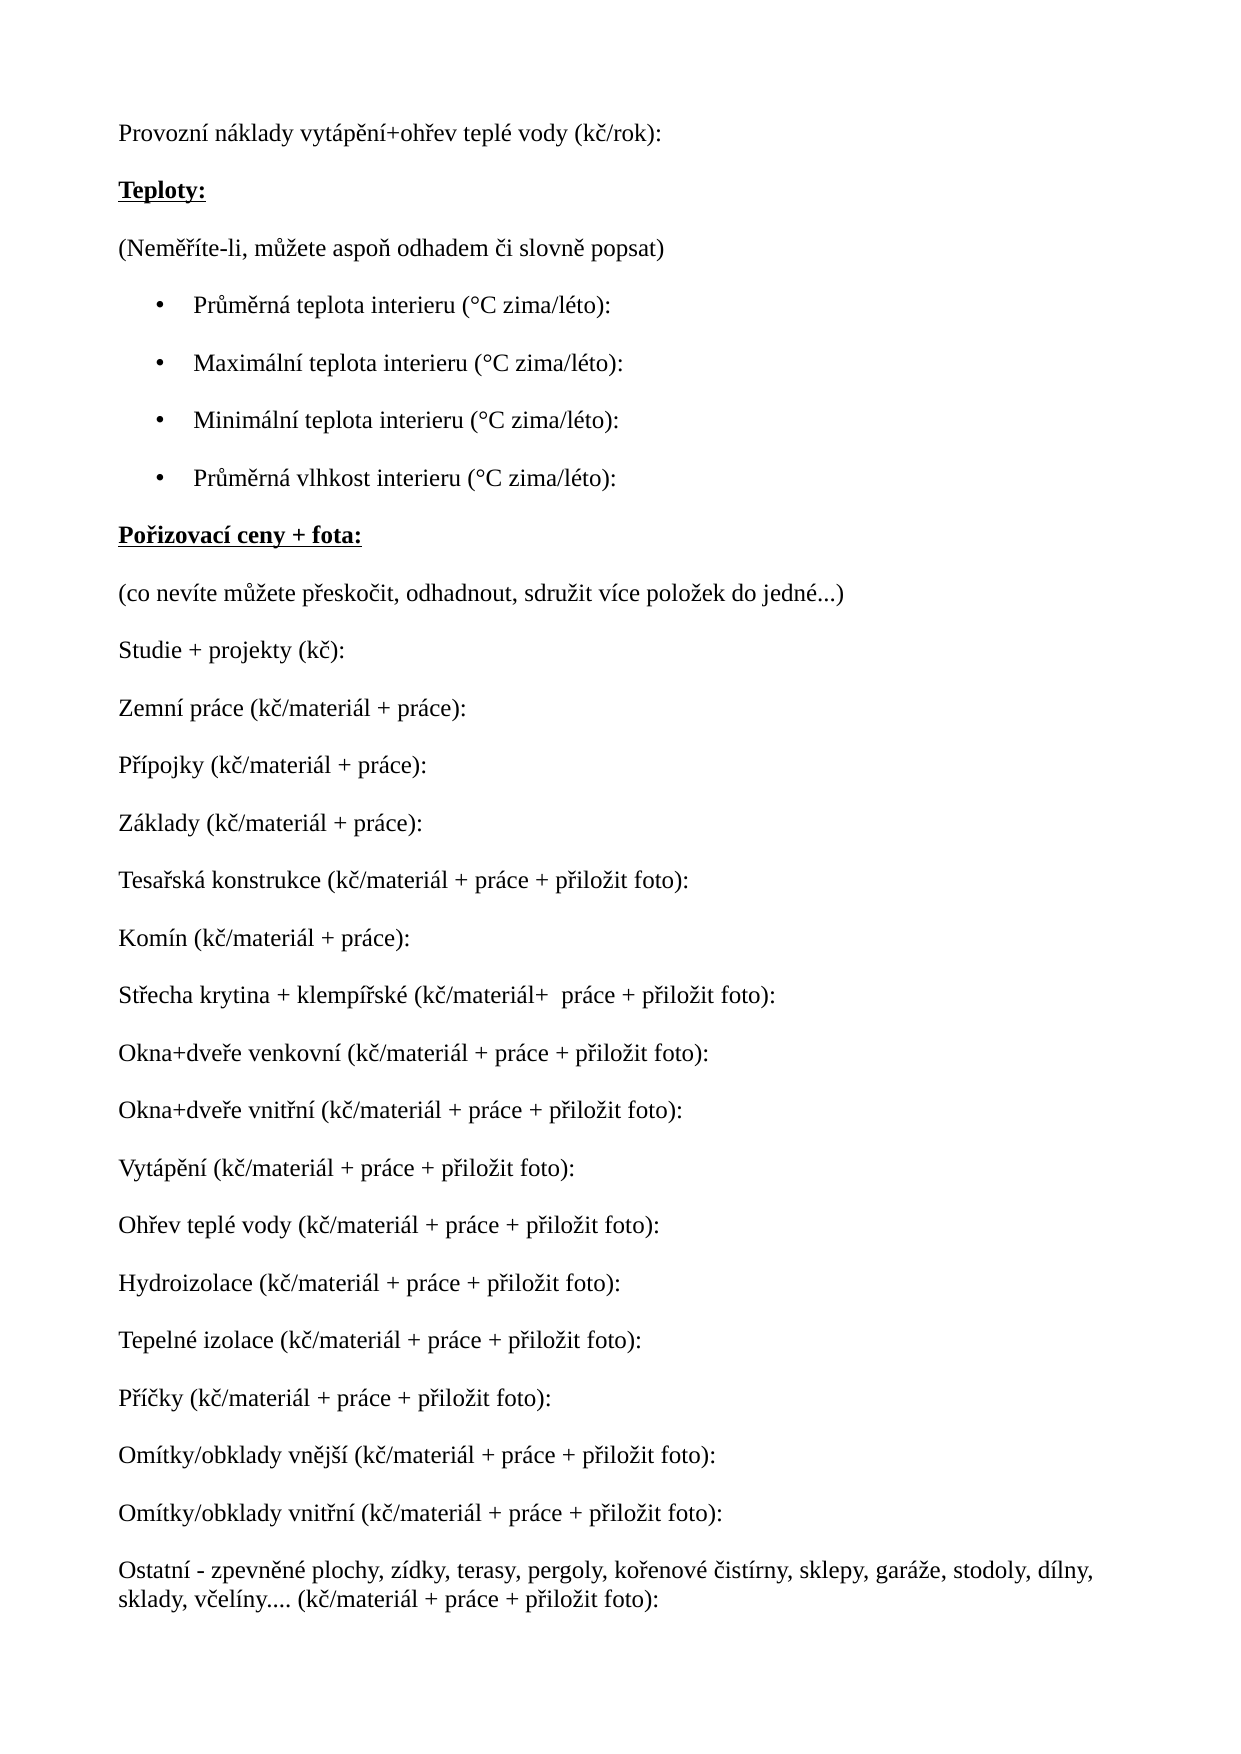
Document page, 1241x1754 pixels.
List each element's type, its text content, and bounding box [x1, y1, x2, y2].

text Ostatní - zpevněné plochy, zídky, terasy, pergoly, kořenové čistírny, sklepy, garáže, stodoly, dílny, sklady, včelíny.... (kč/materiál + práce + přiložit foto): [118, 1556, 1122, 1613]
text Pořizovací ceny + fota: [118, 521, 1122, 549]
text Omítky/obklady vnitřní (kč/materiál + práce + přiložit foto): [118, 1498, 1122, 1527]
text Okna+dveře vnitřní (kč/materiál + práce + přiložit foto): [118, 1096, 1122, 1124]
list Minimální teplota interieru (°C zima/léto): [156, 406, 1122, 434]
text Provozní náklady vytápění+ohřev teplé vody (kč/rok): [118, 118, 1122, 147]
text Komín (kč/materiál + práce): [118, 923, 1122, 952]
list Maximální teplota interieru (°C zima/léto): [156, 348, 1122, 377]
text Hydroizolace (kč/materiál + práce + přiložit foto): [118, 1268, 1122, 1297]
text Ohřev teplé vody (kč/materiál + práce + přiložit foto): [118, 1211, 1122, 1239]
text Základy (kč/materiál + práce): [118, 808, 1122, 837]
list Průměrná vlhkost interieru (°C zima/léto): [156, 463, 1122, 492]
text Studie + projekty (kč): [118, 636, 1122, 664]
text Příčky (kč/materiál + práce + přiložit foto): [118, 1383, 1122, 1412]
list Průměrná teplota interieru (°C zima/léto): [156, 291, 1122, 319]
text Omítky/obklady vnější (kč/materiál + práce + přiložit foto): [118, 1441, 1122, 1469]
text Okna+dveře venkovní (kč/materiál + práce + přiložit foto): [118, 1038, 1122, 1067]
text Přípojky (kč/materiál + práce): [118, 751, 1122, 779]
text Tepelné izolace (kč/materiál + práce + přiložit foto): [118, 1326, 1122, 1354]
text Teploty: [118, 176, 1122, 204]
text Tesařská konstrukce (kč/materiál + práce + přiložit foto): [118, 866, 1122, 894]
text Střecha krytina + klempířské (kč/materiál+ práce + přiložit foto): [118, 981, 1122, 1009]
text (co nevíte můžete přeskočit, odhadnout, sdružit více položek do jedné...) [118, 578, 1122, 607]
text Zemní práce (kč/materiál + práce): [118, 693, 1122, 722]
text Vytápění (kč/materiál + práce + přiložit foto): [118, 1153, 1122, 1182]
text (Neměříte-li, můžete aspoň odhadem či slovně popsat) [118, 233, 1122, 262]
